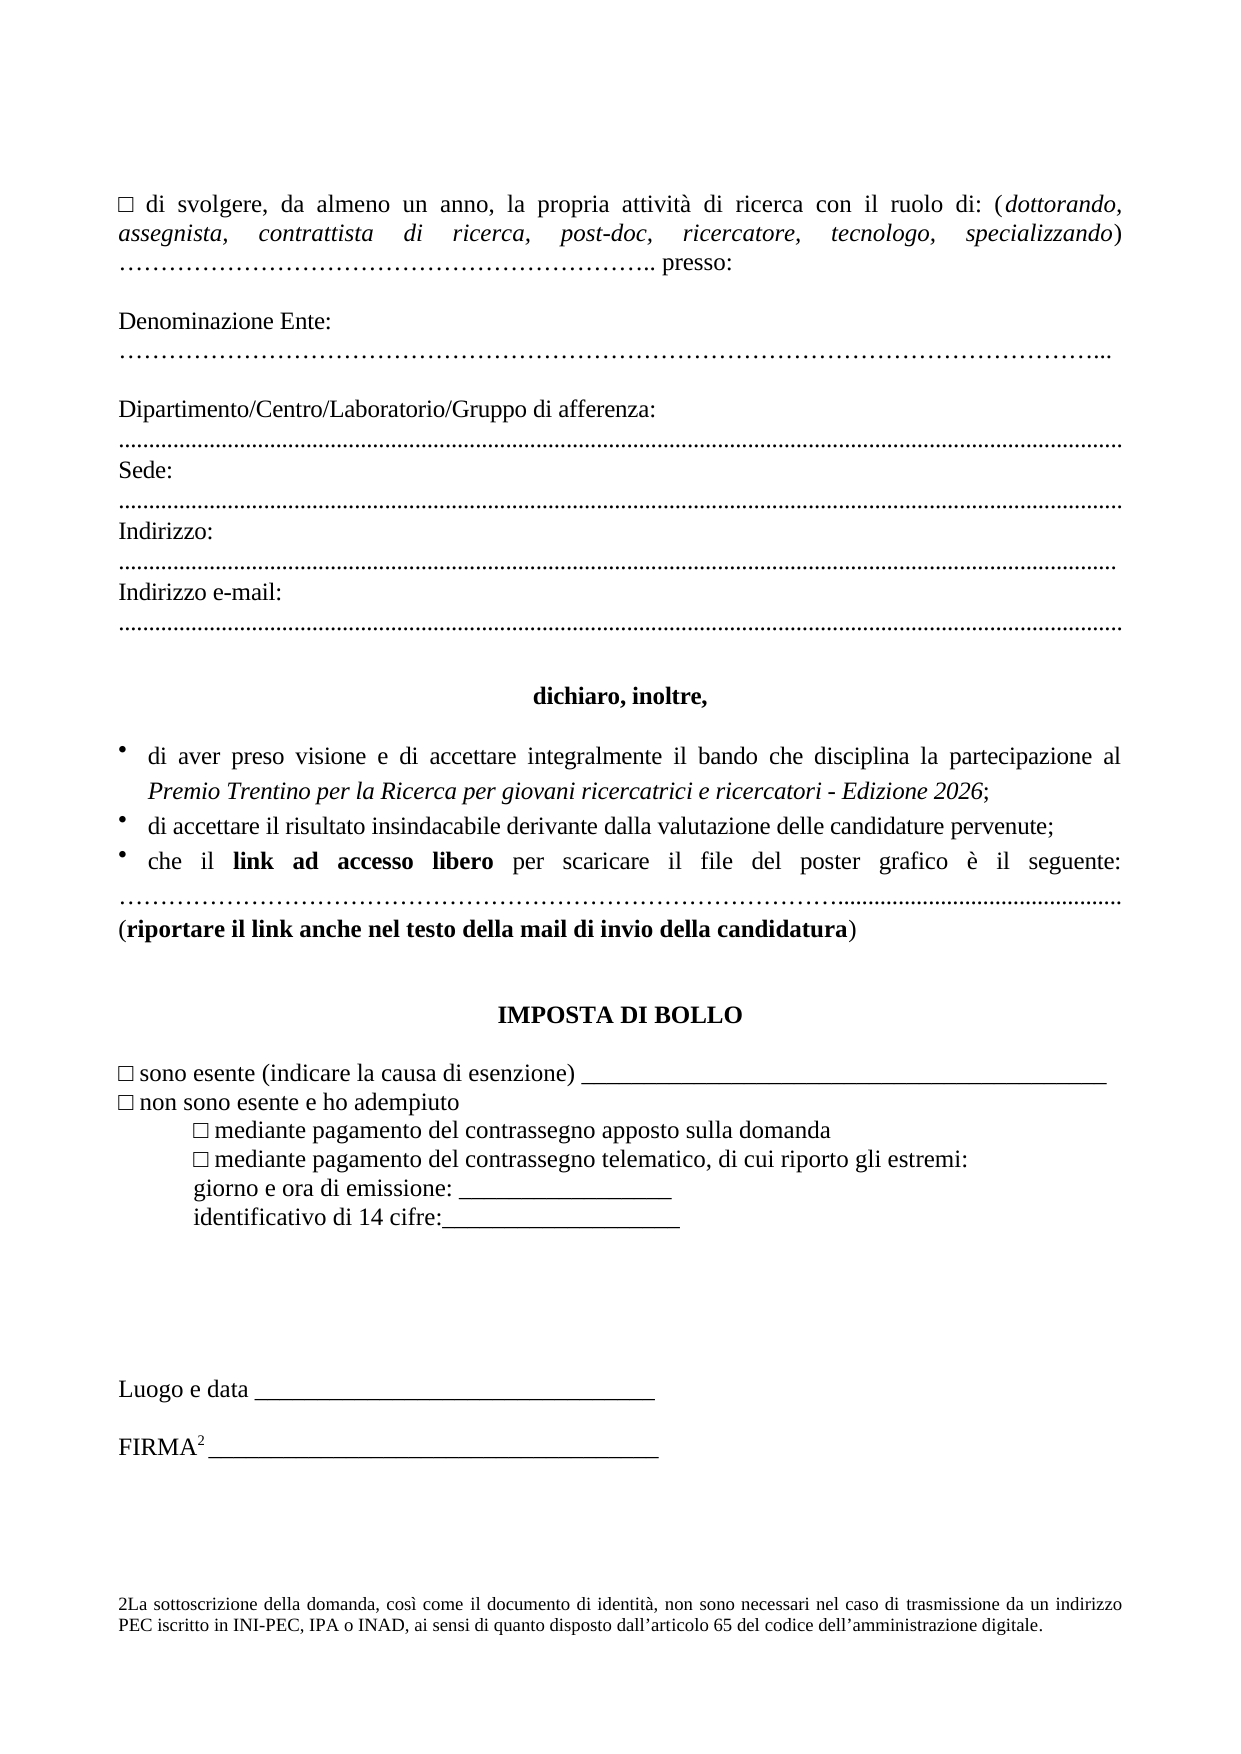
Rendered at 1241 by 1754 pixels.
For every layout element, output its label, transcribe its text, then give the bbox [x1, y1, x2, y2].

text □ di svolgere, da almeno un anno, la propria attività di ricerca con il ruolo di: (dottorando, assegnista, contrattista di ricerca, post-doc, ricercatore, tecnologo, specializzando) ……………………………………………………….. presso: [118, 189, 1122, 276]
subtitle Sede: [118, 453, 1122, 484]
subtitle di accettare il risultato insindacabile derivante dalla valutazione delle candidature pervenute; [118, 809, 1122, 840]
subtitle Indirizzo: [118, 514, 1122, 544]
text □ mediante pagamento del contrassegno apposto sulla domanda [118, 1115, 1122, 1144]
text Luogo e data ________________________________ [118, 1374, 1122, 1403]
subtitle che il link ad accesso libero per scaricare il file del poster grafico è il seguente: ……………………………………………………………………………............................................... [118, 844, 1122, 909]
subtitle Indirizzo e-mail: [118, 575, 1122, 605]
list Denominazione Ente: [118, 304, 1122, 335]
text La sottoscrizione della domanda, così come il documento di identità, non sono necessari nel caso di trasmissione da un indirizzo PEC iscritto in INI-PEC, IPA o INAD, ai sensi di quanto disposto dall’articolo 65 del codice dell’amministrazione digitale. [118, 1593, 1122, 1636]
text IMPOSTA DI BOLLO [118, 1000, 1122, 1029]
list ………………………………………………………………………………………………………... [118, 335, 1122, 364]
text FIRMA ____________________________________ [118, 1432, 1122, 1460]
subtitle Dipartimento/Centro/Laboratorio/Gruppo di afferenza: [118, 392, 1122, 423]
subtitle ...................................................................................................................................................................... [118, 605, 1122, 636]
subtitle ...................................................................................................................................................................... [118, 423, 1122, 453]
text □ non sono esente e ho adempiuto [118, 1087, 1122, 1115]
subtitle ...................................................................................................................................................................... [118, 484, 1122, 514]
text identificativo di 14 cifre:___________________ [118, 1202, 1122, 1230]
text □ mediante pagamento del contrassegno telematico, di cui riporto gli estremi: [118, 1144, 1122, 1173]
text □ sono esente (indicare la causa di esenzione) __________________________________________ [118, 1058, 1122, 1087]
text giorno e ora di emissione: _________________ [118, 1173, 1122, 1202]
subtitle ..................................................................................................................................................................... [118, 544, 1122, 575]
subtitle di aver preso visione e di accettare integralmente il bando che disciplina la partecipazione al Premio Trentino per la Ricerca per giovani ricercatrici e ricercatori - Edizione 2026; [118, 739, 1122, 805]
subtitle dichiaro, inoltre, [118, 680, 1122, 710]
text (riportare il link anche nel testo della mail di invio della candidatura) [118, 914, 1122, 943]
